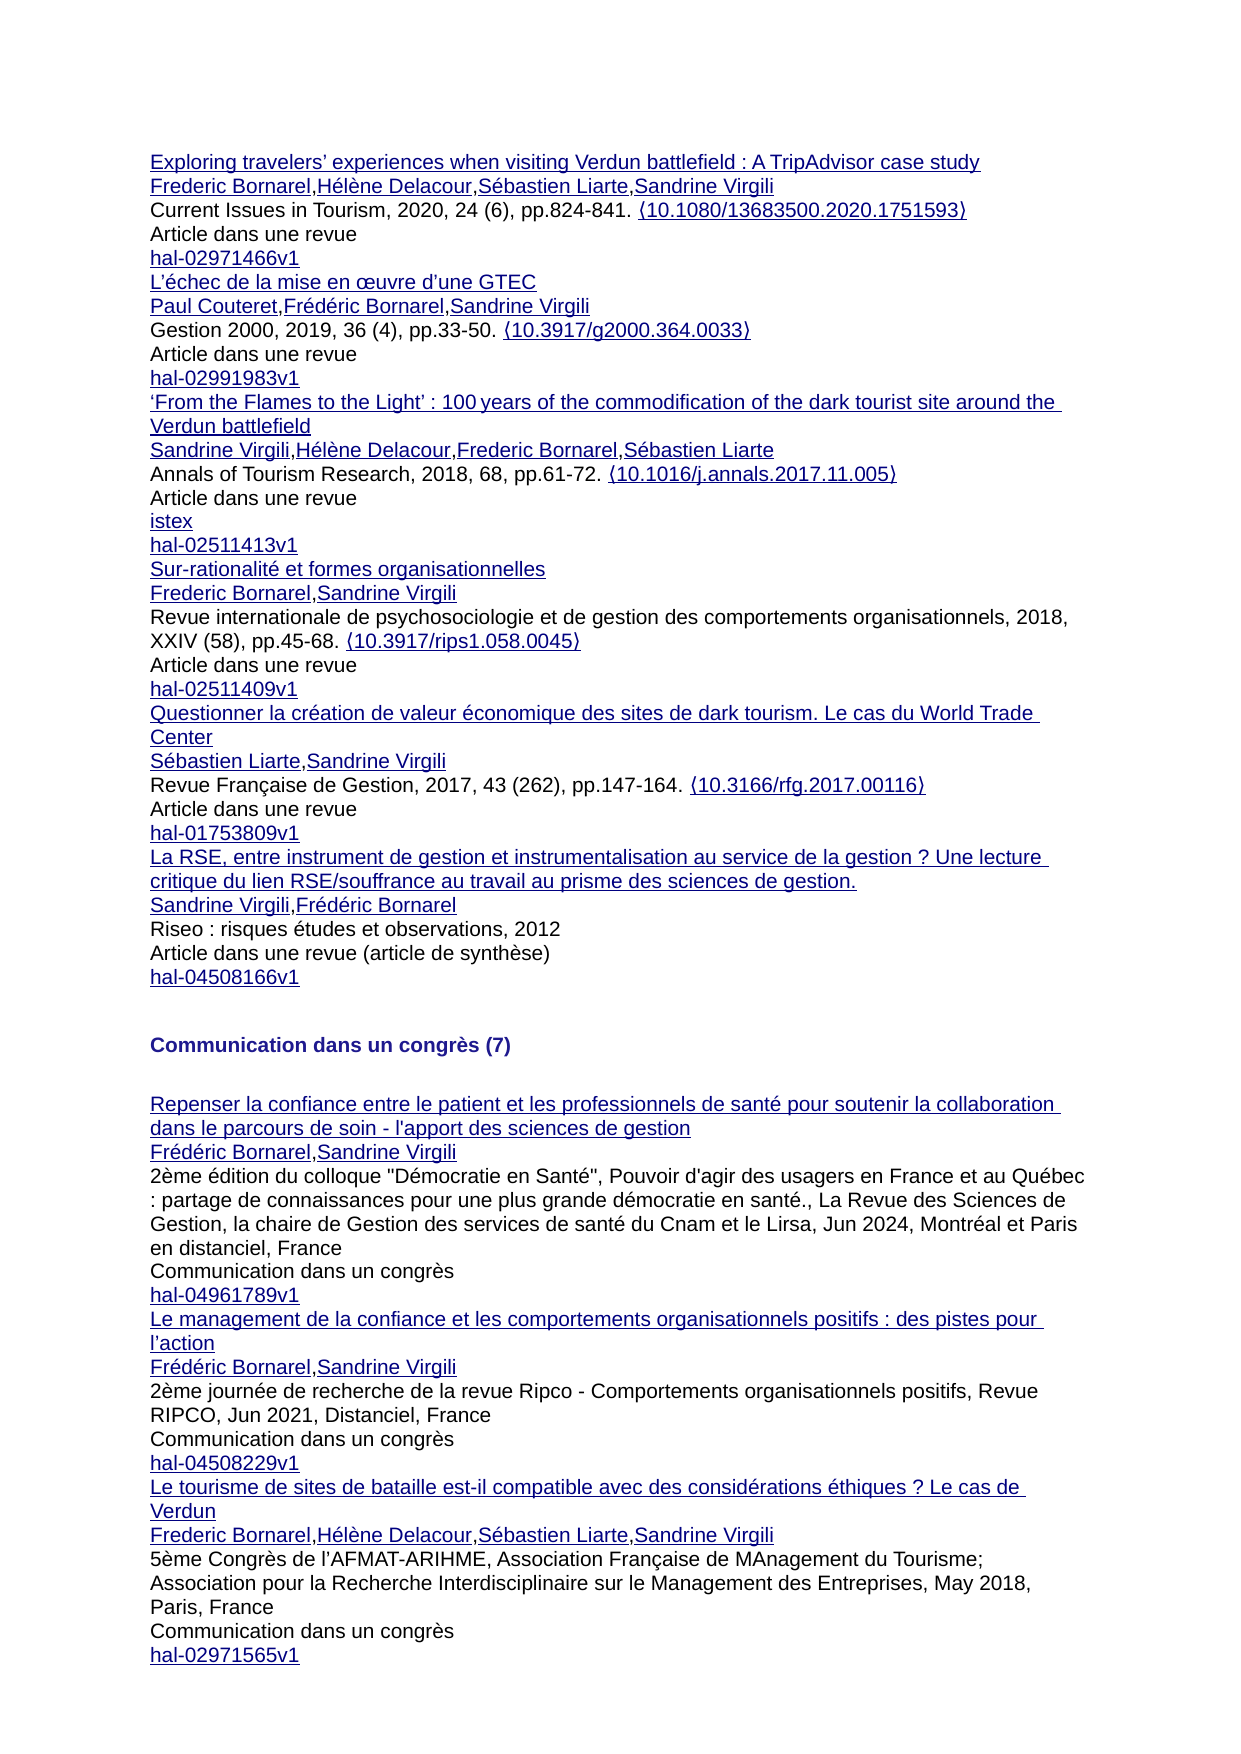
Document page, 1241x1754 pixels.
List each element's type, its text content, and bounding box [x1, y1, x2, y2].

table_header Repenser la confiance entre le patient et les professionnels de santé pour soutenir la collaboration dans le parcours de soin - l'apport des sciences de gestion Frédéric Bornarel,Sandrine Virgili 2ème édition du colloque "Démocratie en Santé", Pouvoir d'agir des usagers en France et au Québec : partage de connaissances pour une plus grande démocratie en santé., La Revue des Sciences de Gestion, la chaire de Gestion des services de santé du Cnam et le Lirsa, Jun 2024, Montréal et Paris en distanciel, France Communication dans un congrès hal-04961789v1 [150, 1092, 1090, 1307]
table_cell La RSE, entre instrument de gestion et instrumentalisation au service de la gestion ? Une lecture critique du lien RSE/souffrance au travail au prisme des sciences de gestion. Sandrine Virgili,Frédéric Bornarel Riseo : risques études et observations, 2012 Article dans une revue (article de synthèse) hal-04508166v1 [150, 845, 1090, 988]
subtitle Communication dans un congrès (7) [150, 1033, 1090, 1057]
table_cell Le management de la confiance et les comportements organisationnels positifs : des pistes pour l’action Frédéric Bornarel,Sandrine Virgili 2ème journée de recherche de la revue Ripco - Comportements organisationnels positifs, Revue RIPCO, Jun 2021, Distanciel, France Communication dans un congrès hal-04508229v1 [150, 1307, 1090, 1475]
table_cell Sur-rationalité et formes organisationnelles Frederic Bornarel,Sandrine Virgili Revue internationale de psychosociologie et de gestion des comportements organisationnels, 2018, XXIV (58), pp.45-68. ⟨10.3917/rips1.058.0045⟩ Article dans une revue hal-02511409v1 [150, 557, 1090, 701]
table_cell Exploring travelers’ experiences when visiting Verdun battlefield : A TripAdvisor case study Frederic Bornarel,Hélène Delacour,Sébastien Liarte,Sandrine Virgili Current Issues in Tourism, 2020, 24 (6), pp.824-841. ⟨10.1080/13683500.2020.1751593⟩ Article dans une revue hal-02971466v1 [150, 150, 1090, 270]
table_cell ‘From the Flames to the Light’ : 100 years of the commodification of the dark tourist site around the Verdun battlefield Sandrine Virgili,Hélène Delacour,Frederic Bornarel,Sébastien Liarte Annals of Tourism Research, 2018, 68, pp.61-72. ⟨10.1016/j.annals.2017.11.005⟩ Article dans une revue istex hal-02511413v1 [150, 390, 1090, 557]
table_cell Questionner la création de valeur économique des sites de dark tourism. Le cas du World Trade Center Sébastien Liarte,Sandrine Virgili Revue Française de Gestion, 2017, 43 (262), pp.147-164. ⟨10.3166/rfg.2017.00116⟩ Article dans une revue hal-01753809v1 [150, 701, 1090, 845]
table_cell Le tourisme de sites de bataille est-il compatible avec des considérations éthiques ? Le cas de Verdun Frederic Bornarel,Hélène Delacour,Sébastien Liarte,Sandrine Virgili 5ème Congrès de l’AFMAT-ARIHME, Association Française de MAnagement du Tourisme; Association pour la Recherche Interdisciplinaire sur le Management des Entreprises, May 2018, Paris, France Communication dans un congrès hal-02971565v1 [150, 1475, 1090, 1667]
table_cell L’échec de la mise en œuvre d’une GTEC Paul Couteret,Frédéric Bornarel,Sandrine Virgili Gestion 2000, 2019, 36 (4), pp.33-50. ⟨10.3917/g2000.364.0033⟩ Article dans une revue hal-02991983v1 [150, 270, 1090, 389]
